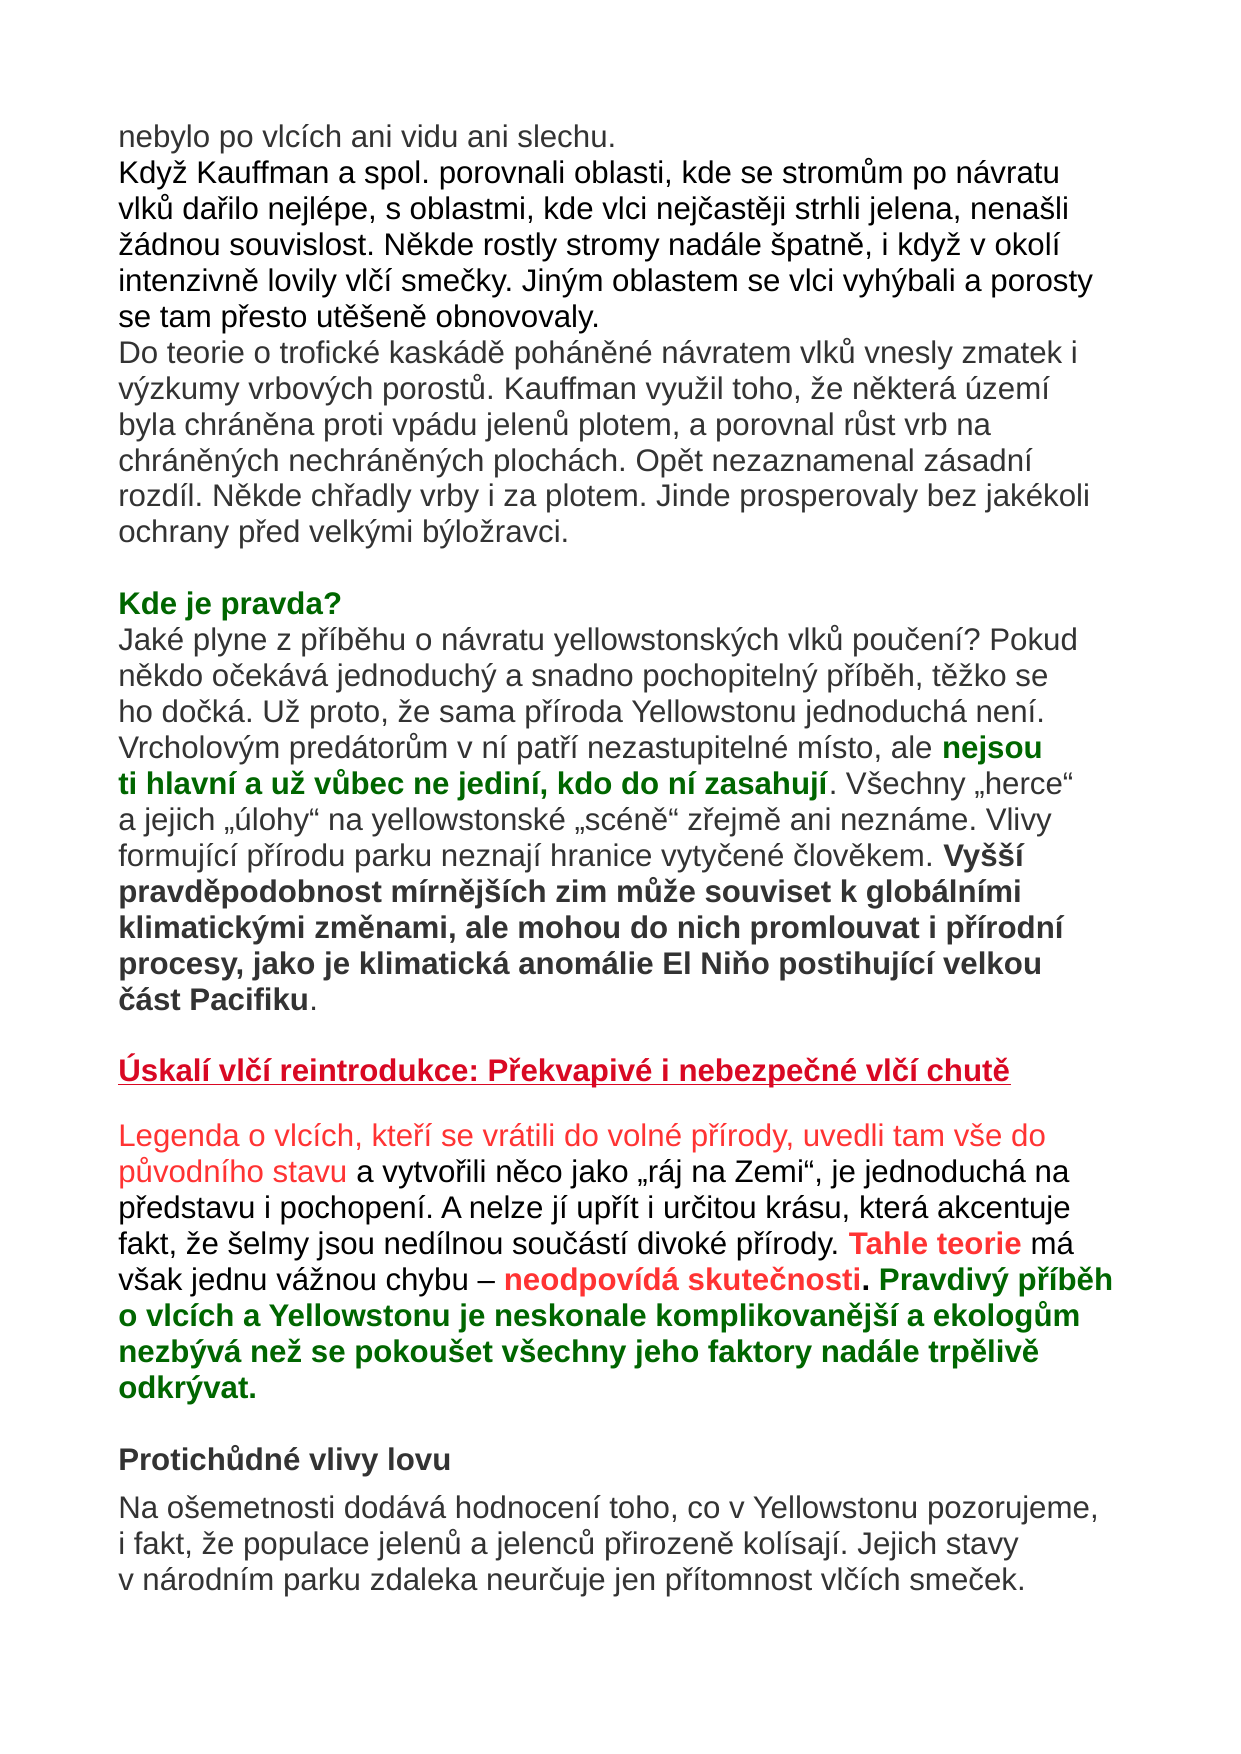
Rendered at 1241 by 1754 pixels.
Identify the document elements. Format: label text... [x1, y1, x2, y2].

text Kde je pravda? [118, 585, 1122, 621]
text Legenda o vlcích, kteří se vrátili do volné přírody, uvedli tam vše do původního stavu a vytvořili něco jako „ráj na Zemi“, je jednoduchá na představu i pochopení. A nelze jí upřít i určitou krásu, která akcentuje fakt, že šelmy jsou nedílnou součástí divoké přírody. Tahle teorie má však jednu vážnou chybu – neodpovídá skutečnosti. Pravdivý příběh o vlcích a Yellowstonu je neskonale komplikovanější a ekologům nezbývá než se pokoušet všechny jeho faktory nadále trpělivě odkrývat. [118, 1117, 1122, 1405]
text Jaké plyne z příběhu o návratu yellowstonských vlků poučení? Pokud někdo očekává jednoduchý a snadno pochopitelný příběh, těžko se ho dočká. Už proto, že sama příroda Yellowstonu jednoduchá není. Vrcholovým predátorům v ní patří nezastupitelné místo, ale nejsou ti hlavní a už vůbec ne jediní, kdo do ní zasahují. Všechny „herce“ a jejich „úlohy“ na yellowstonské „scéně“ zřejmě ani neznáme. Vlivy formující přírodu parku neznají hranice vytyčené člověkem. Vyšší pravděpodobnost mírnějších zim může souviset k globálními klimatickými změnami, ale mohou do nich promlouvat i přírodní procesy, jako je klimatická anomálie El Niňo postihující velkou část Pacifiku. [118, 621, 1122, 1017]
text Když Kauffman a spol. porovnali oblasti, kde se stromům po návratu vlků dařilo nejlépe, s oblastmi, kde vlci nejčastěji strhli jelena, nenašli žádnou souvislost. Někde rostly stromy nadále špatně, i když v okolí intenzivně lovily vlčí smečky. Jiným oblastem se vlci vyhýbali a porosty se tam přesto utěšeně obnovovaly. [118, 154, 1122, 334]
text Úskalí vlčí reintrodukce: Překvapivé i nebezpečné vlčí chutě [118, 1052, 1122, 1088]
text Na ošemetnosti dodává hodnocení toho, co v Yellowstonu pozorujeme, i fakt, že populace jelenů a jelenců přirozeně kolísají. Jejich stavy v národním parku zdaleka neurčuje jen přítomnost vlčích smeček. [118, 1489, 1122, 1597]
text nebylo po vlcích ani vidu ani slechu. [118, 118, 1122, 154]
text Do teorie o trofické kaskádě poháněné návratem vlků vnesly zmatek i výzkumy vrbových porostů. Kauffman využil toho, že některá území byla chráněna proti vpádu jelenů plotem, a porovnal růst vrb na chráněných nechráněných plochách. Opět nezaznamenal zásadní rozdíl. Někde chřadly vrby i za plotem. Jinde prosperovaly bez jakékoli ochrany před velkými býložravci. [118, 334, 1122, 549]
text Protichůdné vlivy lovu [118, 1441, 1122, 1477]
